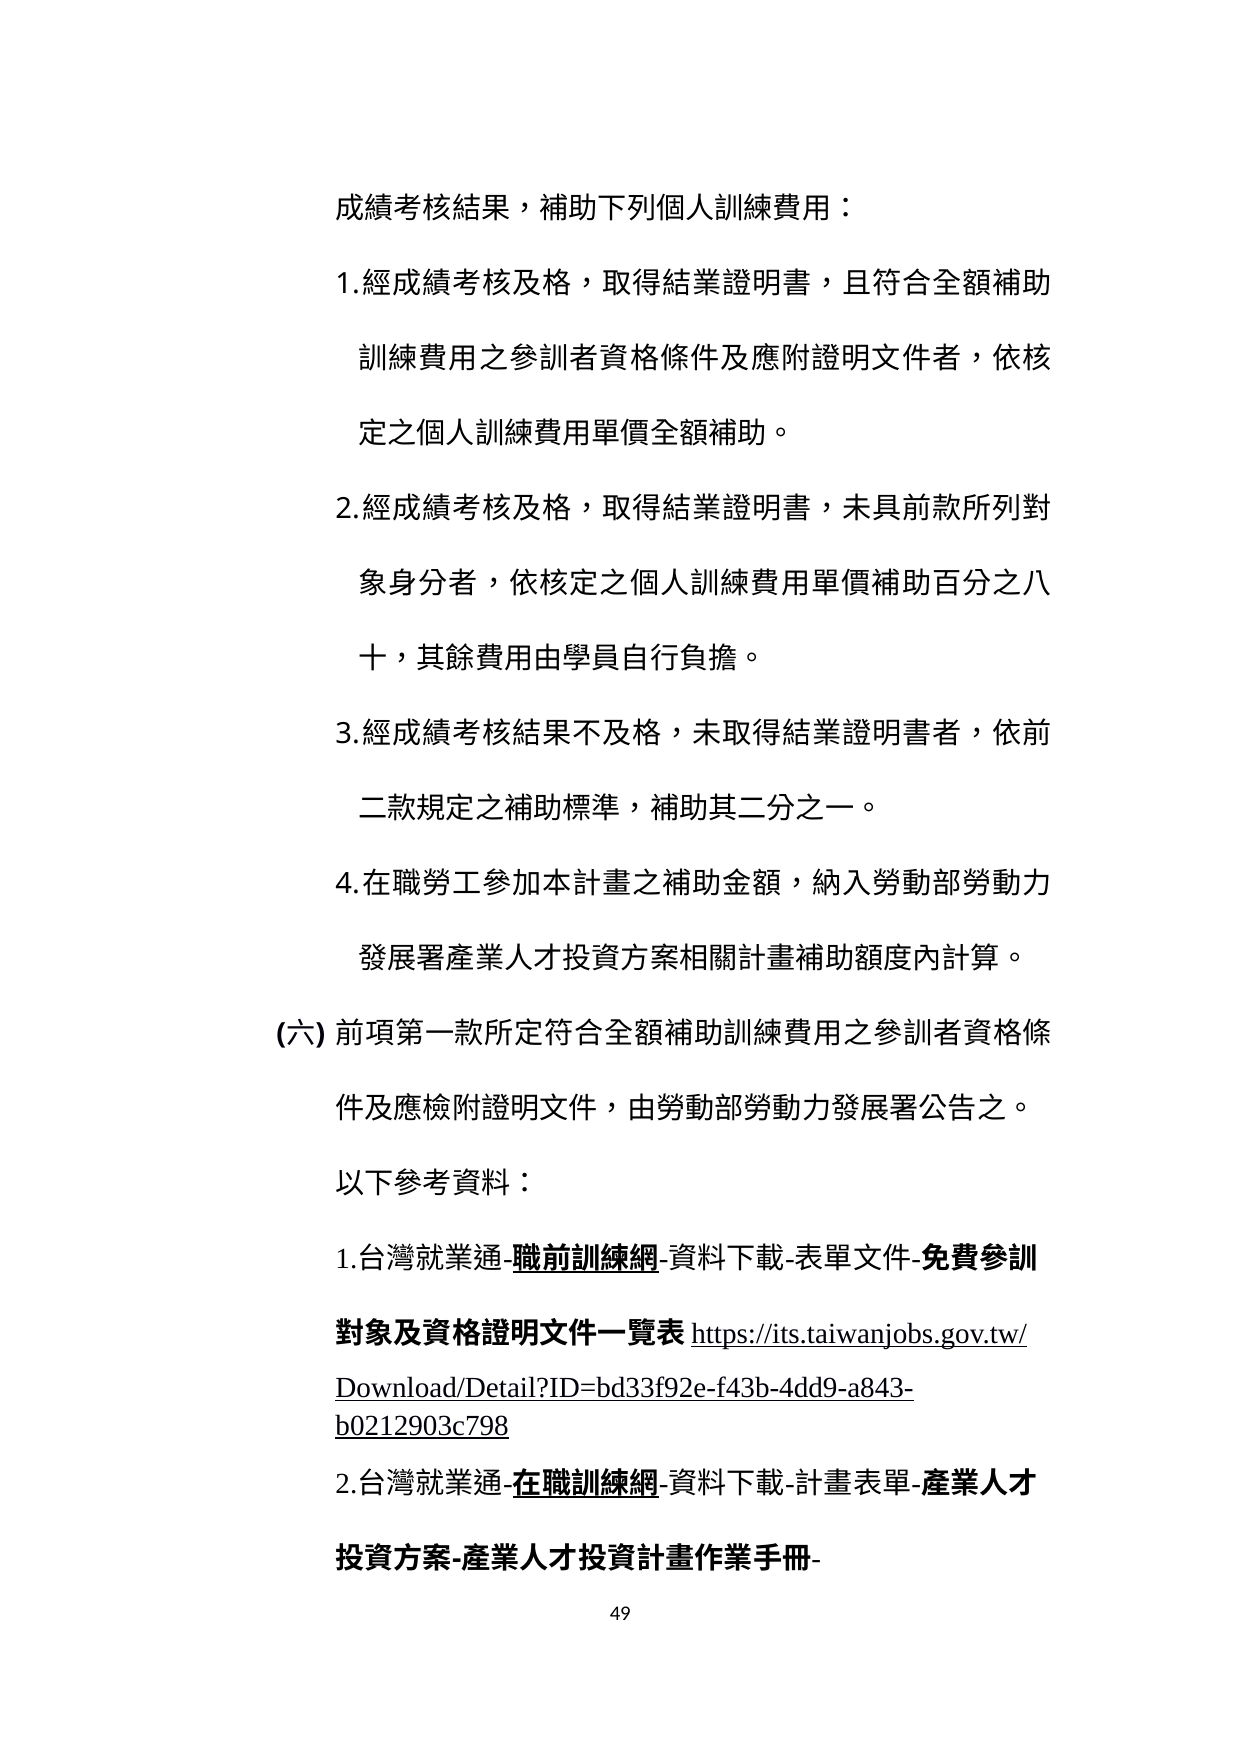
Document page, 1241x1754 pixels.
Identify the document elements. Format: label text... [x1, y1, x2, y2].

list 經成績考核及格，取得結業證明書，未具前款所列對象身分者，依核定之個人訓練費用單價補助百分之八十，其餘費用由學員自行負擔。 [335, 462, 1053, 687]
list 經成績考核結果不及格，未取得結業證明書者，依前二款規定之補助標準，補助其二分之一。 [335, 687, 1053, 837]
list 2.台灣就業通-在職訓練網-資料下載-計畫表單-產業人才投資方案-產業人才投資計畫作業手冊- [335, 1437, 1053, 1587]
list 在職勞工參加本計畫之補助金額，納入勞動部勞動力發展署產業人才投資方案相關計畫補助額度內計算。 [335, 837, 1053, 987]
list 以下參考資料： [335, 1137, 1053, 1212]
list 前項第一款所定符合全額補助訓練費用之參訓者資格條件及應檢附證明文件，由勞動部勞動力發展署公告之。 [276, 987, 1053, 1137]
list 成績考核結果，補助下列個人訓練費用： [276, 162, 1053, 237]
list 1.台灣就業通-職前訓練網-資料下載-表單文件-免費參訓對象及資格證明文件一覽表https://its.taiwanjobs.gov.tw/Download/Detail?ID=bd33f92e-f43b-4dd9-a843-b0212903c798 [335, 1212, 1053, 1437]
list 經成績考核及格，取得結業證明書，且符合全額補助訓練費用之參訓者資格條件及應附證明文件者，依核定之個人訓練費用單價全額補助。 [335, 237, 1053, 462]
